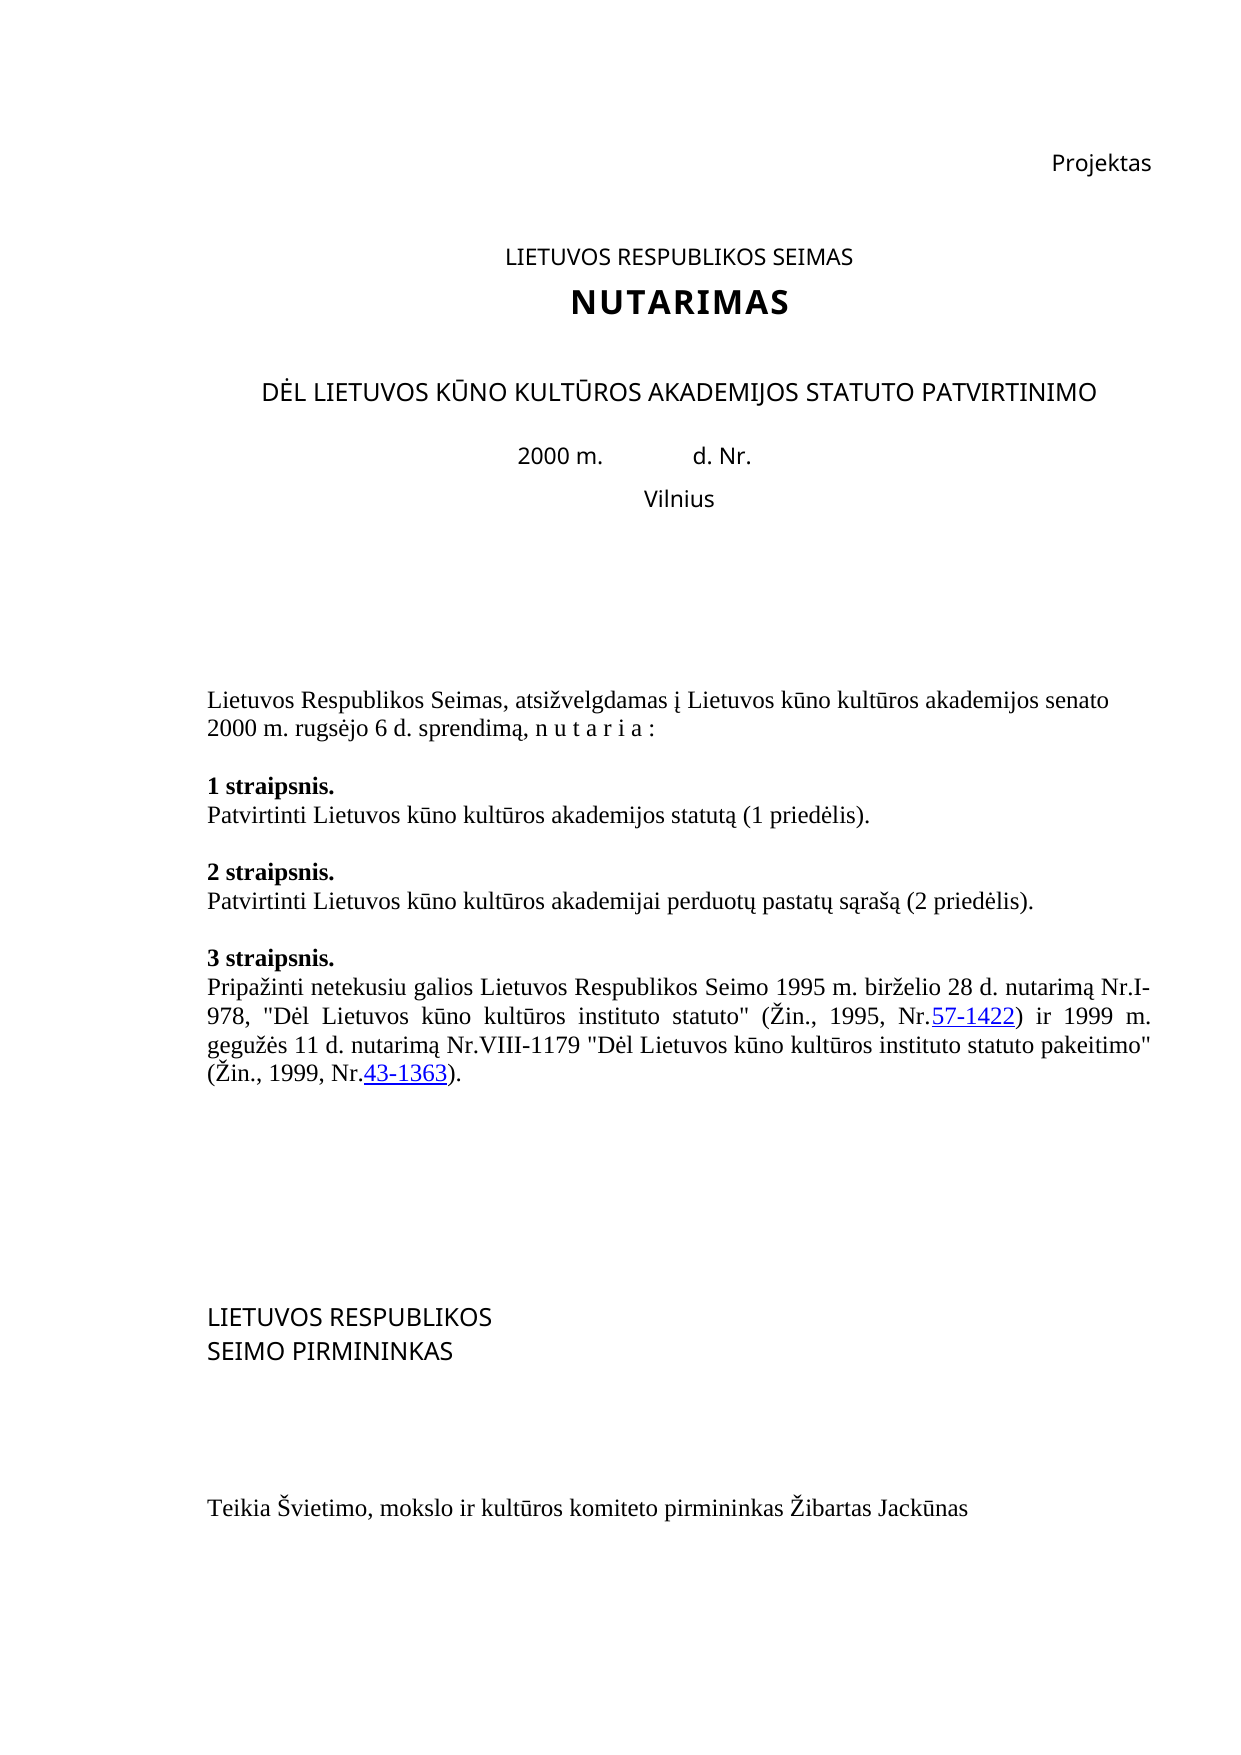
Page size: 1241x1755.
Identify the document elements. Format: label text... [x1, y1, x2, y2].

text LIETUVOS RESPUBLIKOS [207, 1299, 1152, 1333]
text 2 straipsnis. [207, 857, 1152, 886]
text DĖL lietuvos kūno kultūros akademijos STATUTO PATVIRTINIMO [207, 375, 1152, 409]
text 2000 m. d. Nr. [207, 440, 1152, 471]
text NUTARIMAS [207, 279, 1152, 324]
text 3 straipsnis. [207, 943, 1152, 972]
text 1 straipsnis. [207, 771, 1152, 800]
text Lietuvos Respublikos Seimas, atsižvelgdamas į Lietuvos kūno kultūros akademijos senato 2000 m. rugsėjo 6 d. sprendimą, n u t a r i a : [207, 685, 1152, 742]
text Projektas [207, 147, 1152, 178]
text Vilnius [207, 483, 1152, 515]
text Teikia Švietimo, mokslo ir kultūros komiteto pirmininkas Žibartas Jackūnas [207, 1493, 1152, 1522]
text SEIMO PIRMININKAS [207, 1333, 1152, 1367]
text Patvirtinti Lietuvos kūno kultūros akademijai perduotų pastatų sąrašą (2 priedėlis). [207, 886, 1152, 915]
text Patvirtinti Lietuvos kūno kultūros akademijos statutą (1 priedėlis). [207, 800, 1152, 828]
text LIETUVOS RESPUBLIKOS SEIMAS [207, 241, 1152, 272]
text Pripažinti netekusiu galios Lietuvos Respublikos Seimo 1995 m. birželio 28 d. nutarimą Nr.I-978, "Dėl Lietuvos kūno kultūros instituto statuto" (Žin., 1995, Nr.57-1422) ir 1999 m. gegužės 11 d. nutarimą Nr.VIII-1179 "Dėl Lietuvos kūno kultūros instituto statuto pakeitimo" (Žin., 1999, Nr.43-1363). [207, 972, 1152, 1087]
